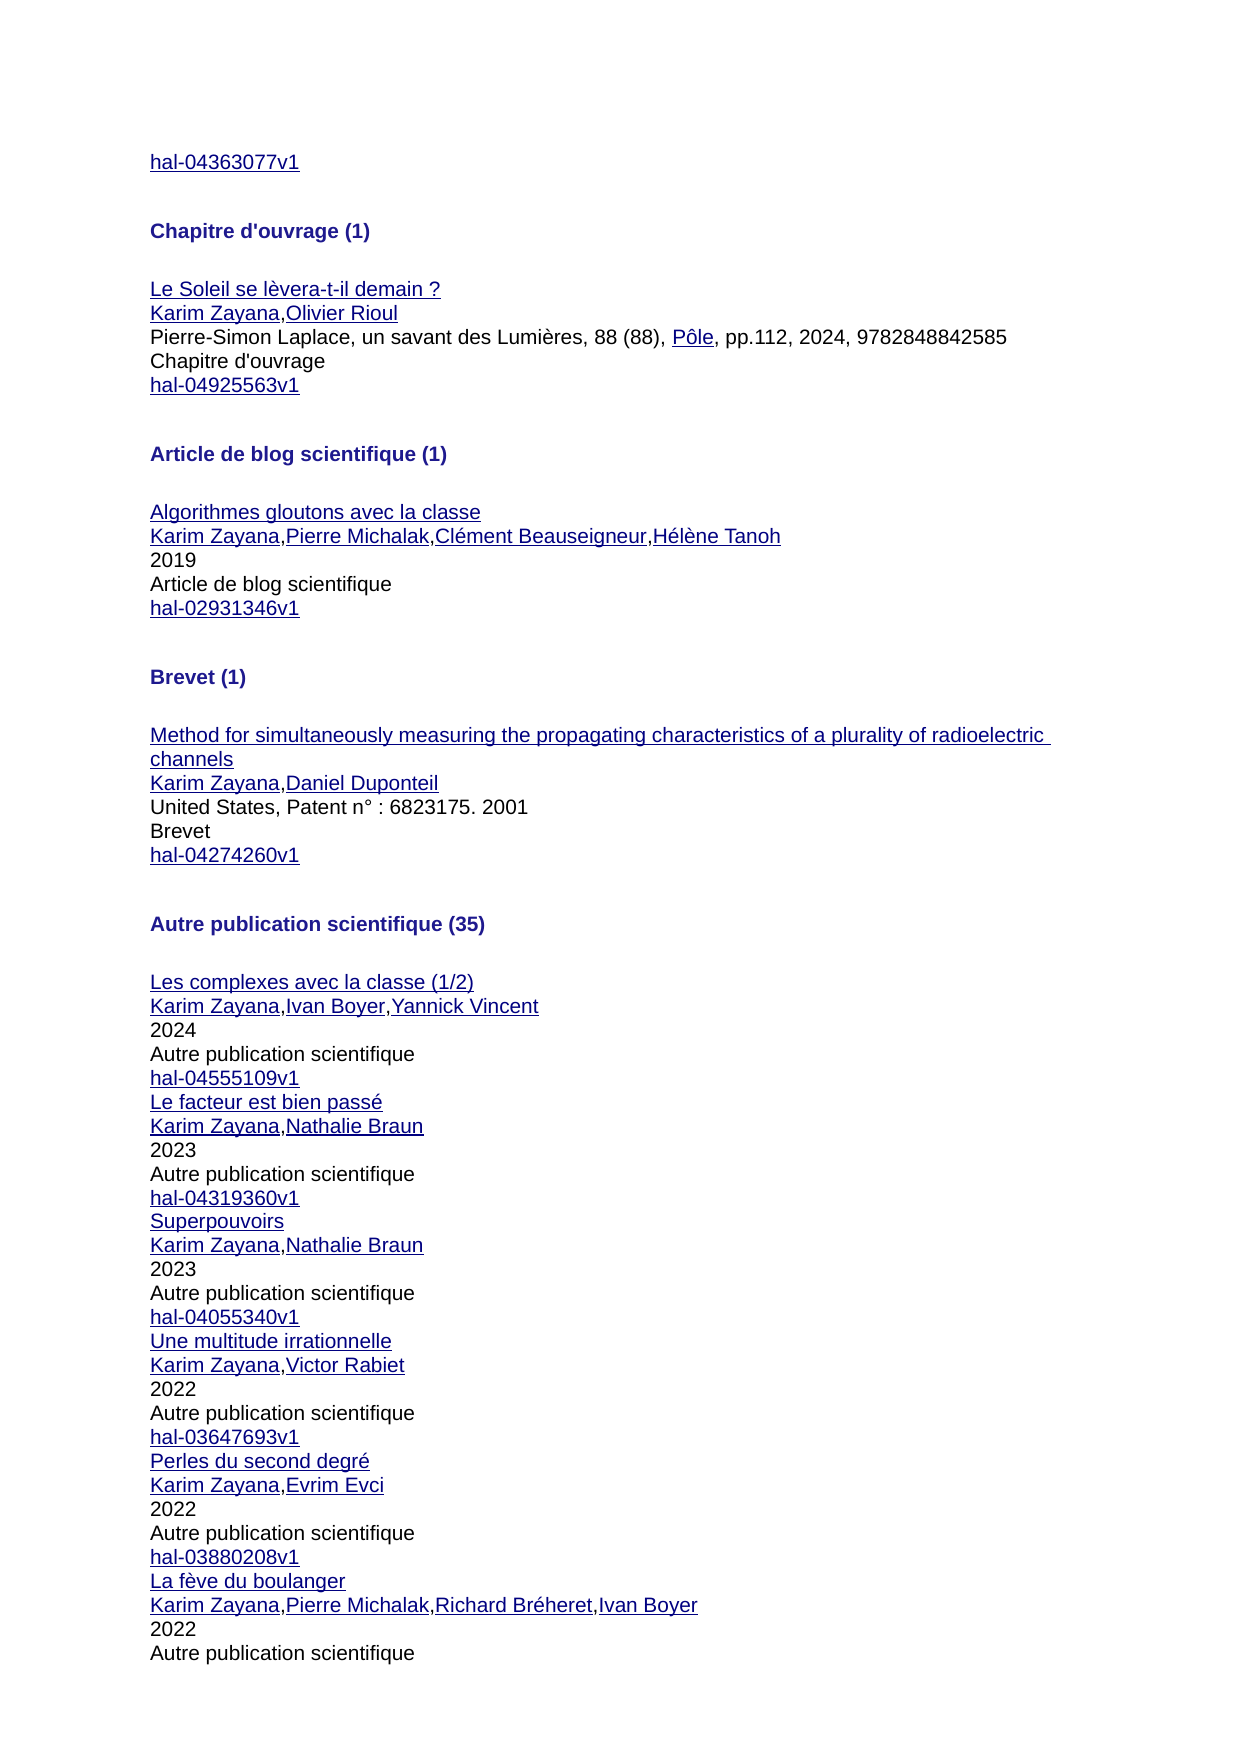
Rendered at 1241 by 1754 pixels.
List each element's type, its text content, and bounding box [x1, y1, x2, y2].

subtitle Chapitre d'ouvrage (1) [150, 219, 1090, 243]
table_header Les complexes avec la classe (1/2) Karim Zayana,Ivan Boyer,Yannick Vincent 2024 Autre publication scientifique hal-04555109v1 [150, 970, 1090, 1089]
table_cell La fève du boulanger Karim Zayana,Pierre Michalak,Richard Bréheret,Ivan Boyer 2022 Autre publication scientifique [150, 1569, 1090, 1664]
table_header Le Soleil se lèvera-t-il demain ? Karim Zayana,Olivier Rioul Pierre-Simon Laplace, un savant des Lumières, 88 (88), Pôle, pp.112, 2024, 9782848842585 Chapitre d'ouvrage hal-04925563v1 [150, 277, 1090, 397]
table_header hal-04363077v1 [150, 150, 1090, 174]
table_cell Une multitude irrationnelle Karim Zayana,Victor Rabiet 2022 Autre publication scientifique hal-03647693v1 [150, 1329, 1090, 1449]
table_header Algorithmes gloutons avec la classe Karim Zayana,Pierre Michalak,Clément Beauseigneur,Hélène Tanoh 2019 Article de blog scientifique hal-02931346v1 [150, 500, 1090, 620]
subtitle Article de blog scientifique (1) [150, 442, 1090, 466]
subtitle Autre publication scientifique (35) [150, 911, 1090, 935]
subtitle Brevet (1) [150, 664, 1090, 688]
table_cell Perles du second degré Karim Zayana,Evrim Evci 2022 Autre publication scientifique hal-03880208v1 [150, 1449, 1090, 1569]
table_header Method for simultaneously measuring the propagating characteristics of a plurality of radioelectric channels Karim Zayana,Daniel Duponteil United States, Patent n° : 6823175. 2001 Brevet hal-04274260v1 [150, 723, 1090, 867]
table_cell Superpouvoirs Karim Zayana,Nathalie Braun 2023 Autre publication scientifique hal-04055340v1 [150, 1209, 1090, 1329]
table_cell Le facteur est bien passé Karim Zayana,Nathalie Braun 2023 Autre publication scientifique hal-04319360v1 [150, 1090, 1090, 1209]
